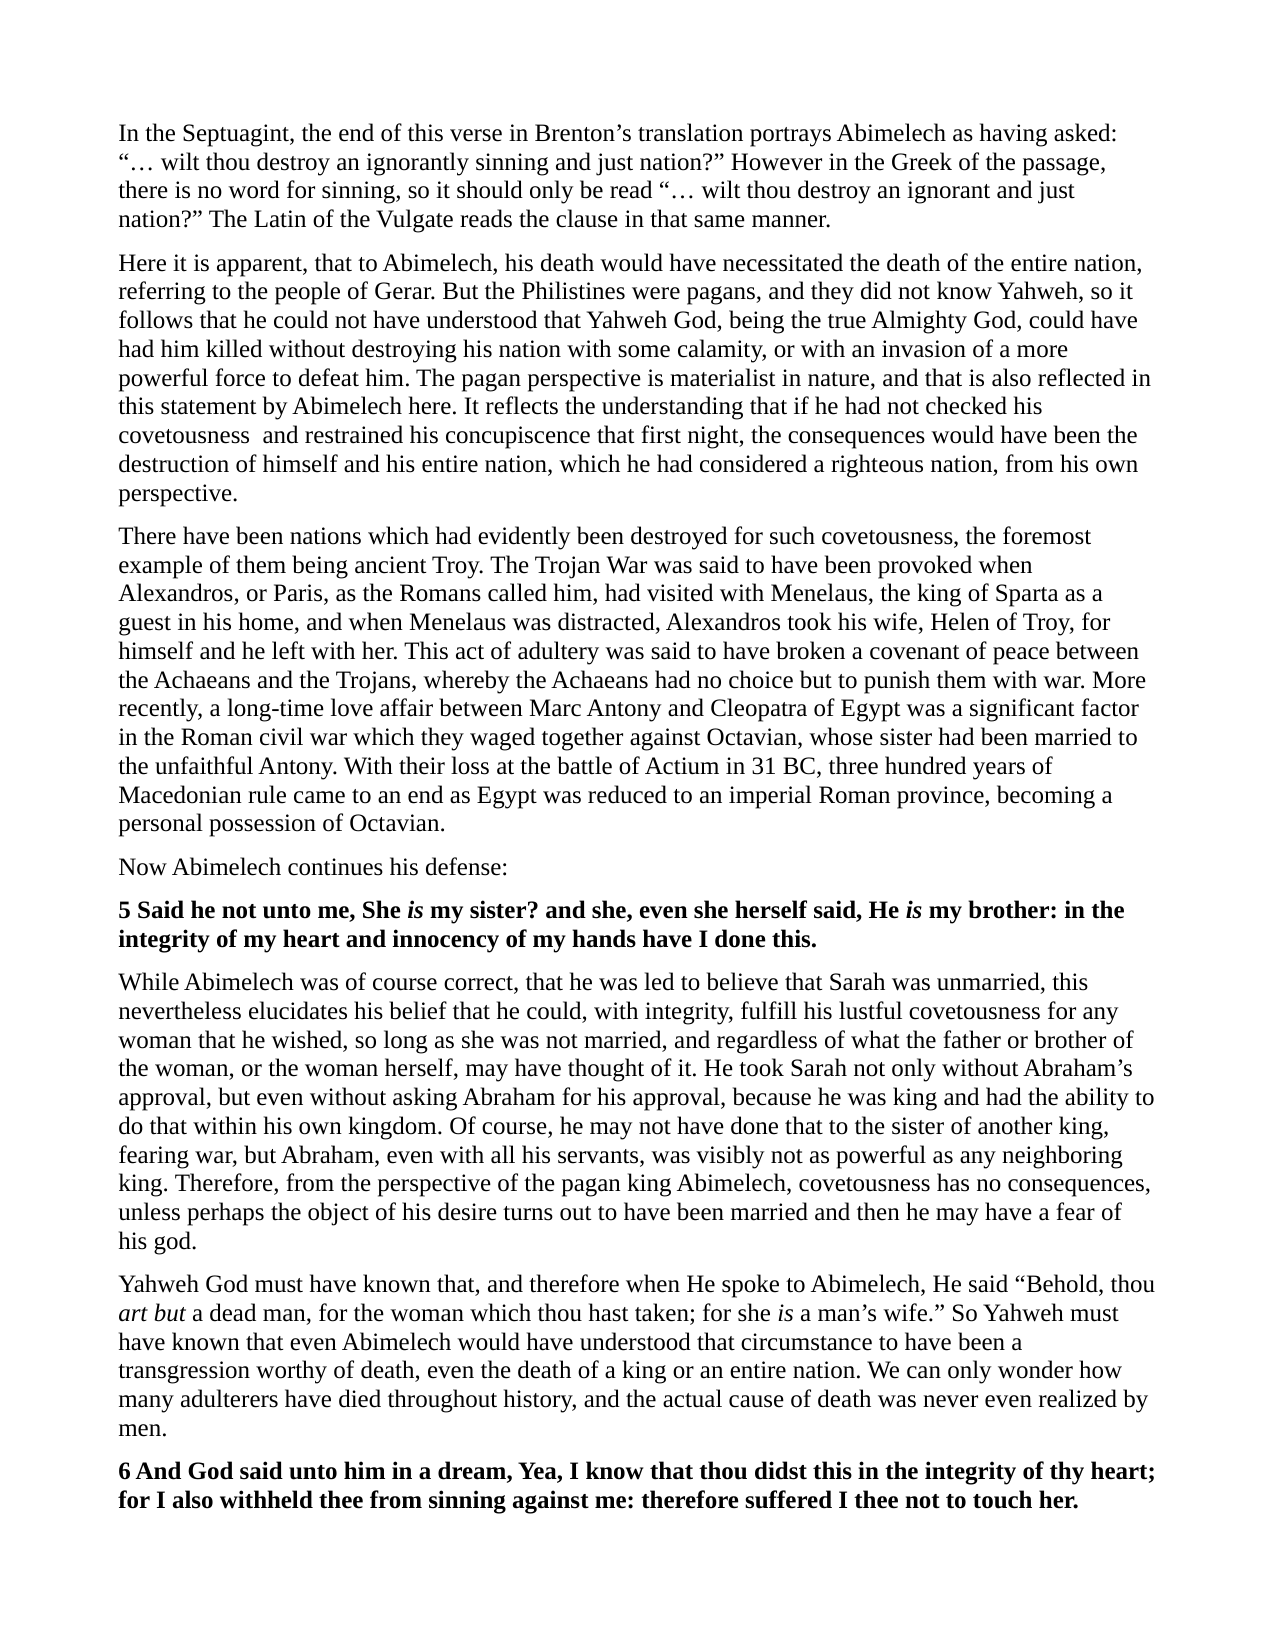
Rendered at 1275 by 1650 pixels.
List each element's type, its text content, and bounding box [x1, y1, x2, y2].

text Here it is apparent, that to Abimelech, his death would have necessitated the death of the entire nation, referring to the people of Gerar. But the Philistines were pagans, and they did not know Yahweh, so it follows that he could not have understood that Yahweh God, being the true Almighty God, could have had him killed without destroying his nation with some calamity, or with an invasion of a more powerful force to defeat him. The pagan perspective is materialist in nature, and that is also reflected in this statement by Abimelech here. It reflects the understanding that if he had not checked his covetousness and restrained his concupiscence that first night, the consequences would have been the destruction of himself and his entire nation, which he had considered a righteous nation, from his own perspective. [118, 248, 1157, 506]
text 5 Said he not unto me, She is my sister? and she, even she herself said, He is my brother: in the integrity of my heart and innocency of my hands have I done this. [118, 895, 1157, 953]
text Now Abimelech continues his defense: [118, 852, 1157, 881]
text Yahweh God must have known that, and therefore when He spoke to Abimelech, He said “Behold, thou art but a dead man, for the woman which thou hast taken; for she is a man’s wife.” So Yahweh must have known that even Abimelech would have understood that circumstance to have been a transgression worthy of death, even the death of a king or an entire nation. We can only wonder how many adulterers have died throughout history, and the actual cause of death was never even realized by men. [118, 1269, 1157, 1442]
text In the Septuagint, the end of this verse in Brenton’s translation portrays Abimelech as having asked: “… wilt thou destroy an ignorantly sinning and just nation?” However in the Greek of the passage, there is no word for sinning, so it should only be read “… wilt thou destroy an ignorant and just nation?” The Latin of the Vulgate reads the clause in that same manner. [118, 118, 1157, 233]
text There have been nations which had evidently been destroyed for such covetousness, the foremost example of them being ancient Troy. The Trojan War was said to have been provoked when Alexandros, or Paris, as the Romans called him, had visited with Menelaus, the king of Sparta as a guest in his home, and when Menelaus was distracted, Alexandros took his wife, Helen of Troy, for himself and he left with her. This act of adultery was said to have broken a covenant of peace between the Achaeans and the Trojans, whereby the Achaeans had no choice but to punish them with war. More recently, a long-time love affair between Marc Antony and Cleopatra of Egypt was a significant factor in the Roman civil war which they waged together against Octavian, whose sister had been married to the unfaithful Antony. With their loss at the battle of Actium in 31 BC, three hundred years of Macedonian rule came to an end as Egypt was reduced to an imperial Roman province, becoming a personal possession of Octavian. [118, 521, 1157, 837]
text 6 And God said unto him in a dream, Yea, I know that thou didst this in the integrity of thy heart; for I also withheld thee from sinning against me: therefore suffered I thee not to touch her. [118, 1456, 1157, 1514]
text While Abimelech was of course correct, that he was led to believe that Sarah was unmarried, this nevertheless elucidates his belief that he could, with integrity, fulfill his lustful covetousness for any woman that he wished, so long as she was not married, and regardless of what the father or brother of the woman, or the woman herself, may have thought of it. He took Sarah not only without Abraham’s approval, but even without asking Abraham for his approval, because he was king and had the ability to do that within his own kingdom. Of course, he may not have done that to the sister of another king, fearing war, but Abraham, even with all his servants, was visibly not as powerful as any neighboring king. Therefore, from the perspective of the pagan king Abimelech, covetousness has no consequences, unless perhaps the object of his desire turns out to have been married and then he may have a fear of his god. [118, 967, 1157, 1255]
